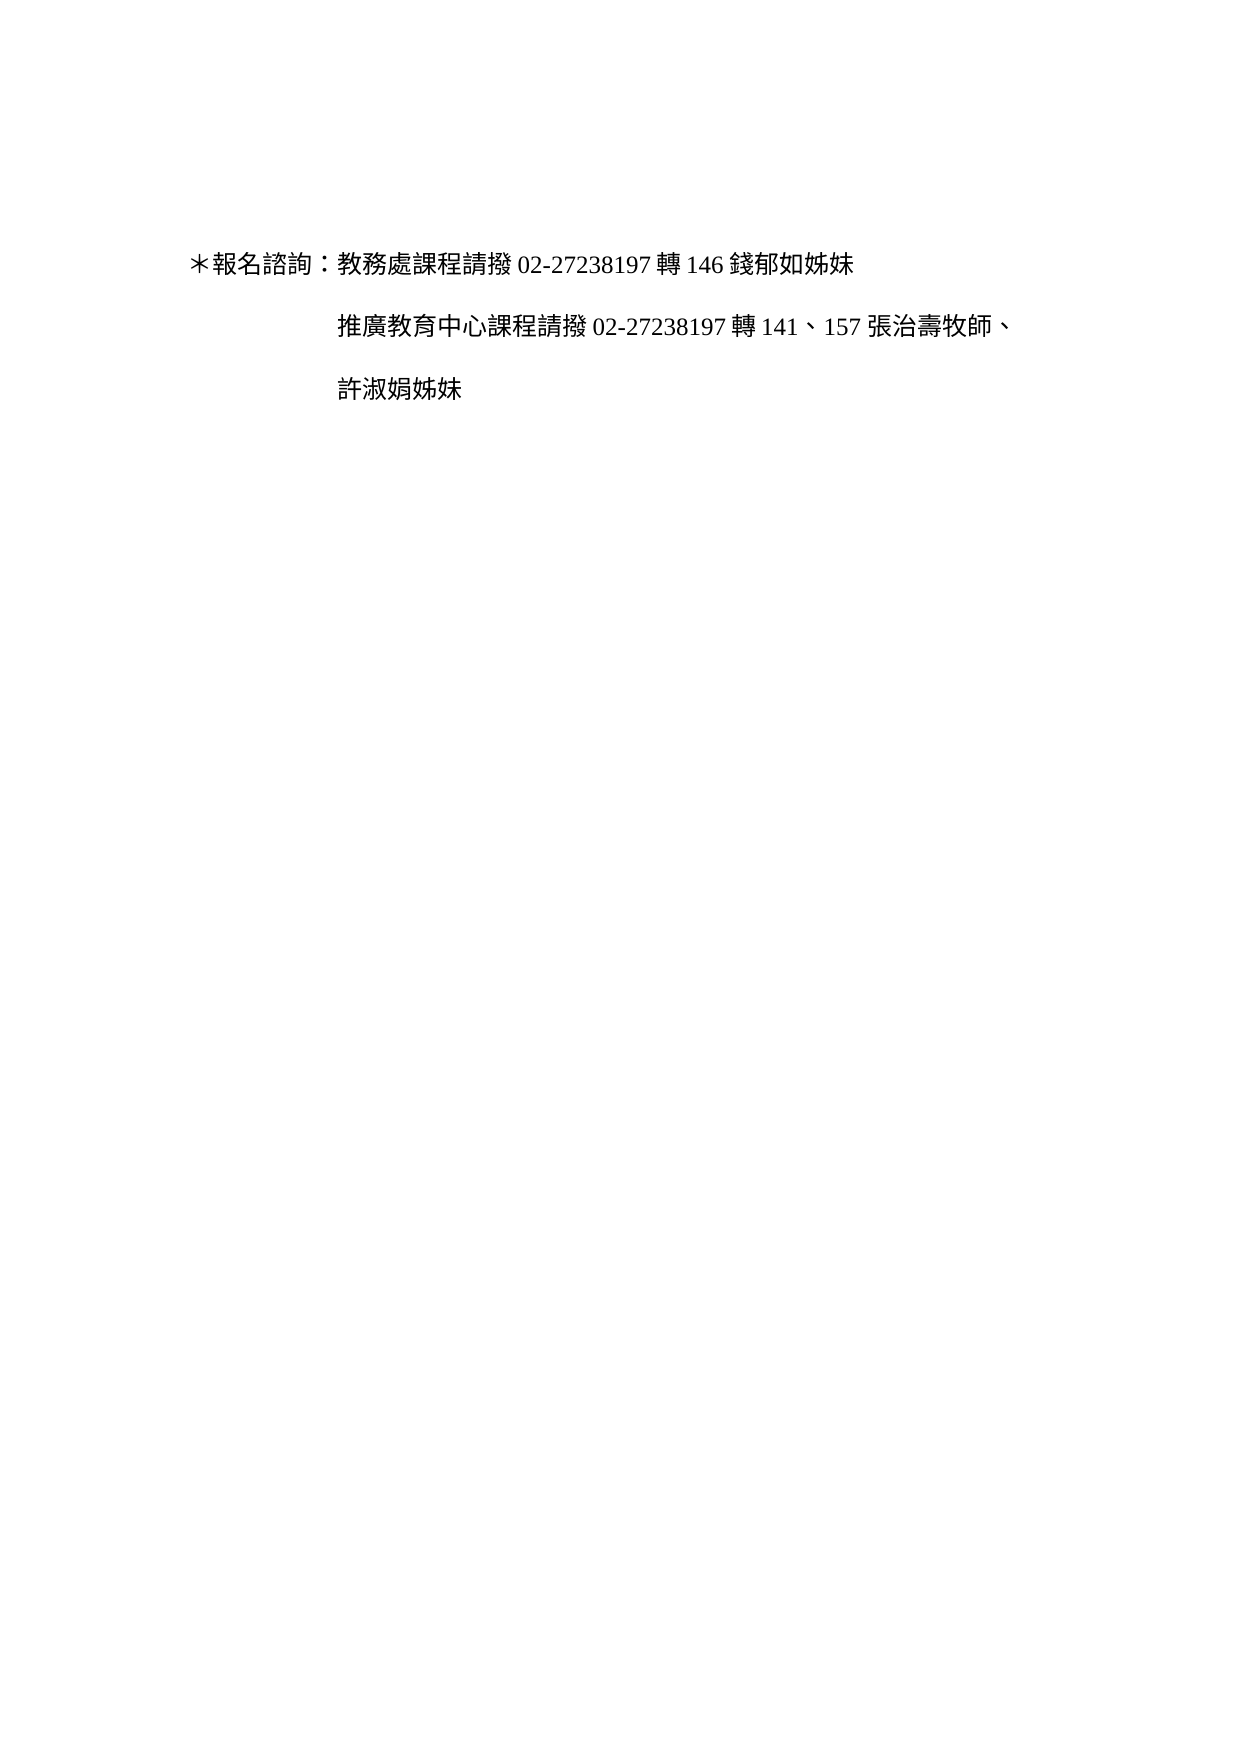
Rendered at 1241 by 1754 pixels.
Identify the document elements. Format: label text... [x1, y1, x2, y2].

text ＊報名諮詢：教務處課程請撥02-27238197轉146 錢郁如姊妹 [187, 221, 1053, 283]
text 許淑娟姊妹 [287, 346, 1053, 408]
text 推廣教育中心課程請撥02-27238197轉141、157 張治壽牧師、 [287, 283, 1053, 346]
